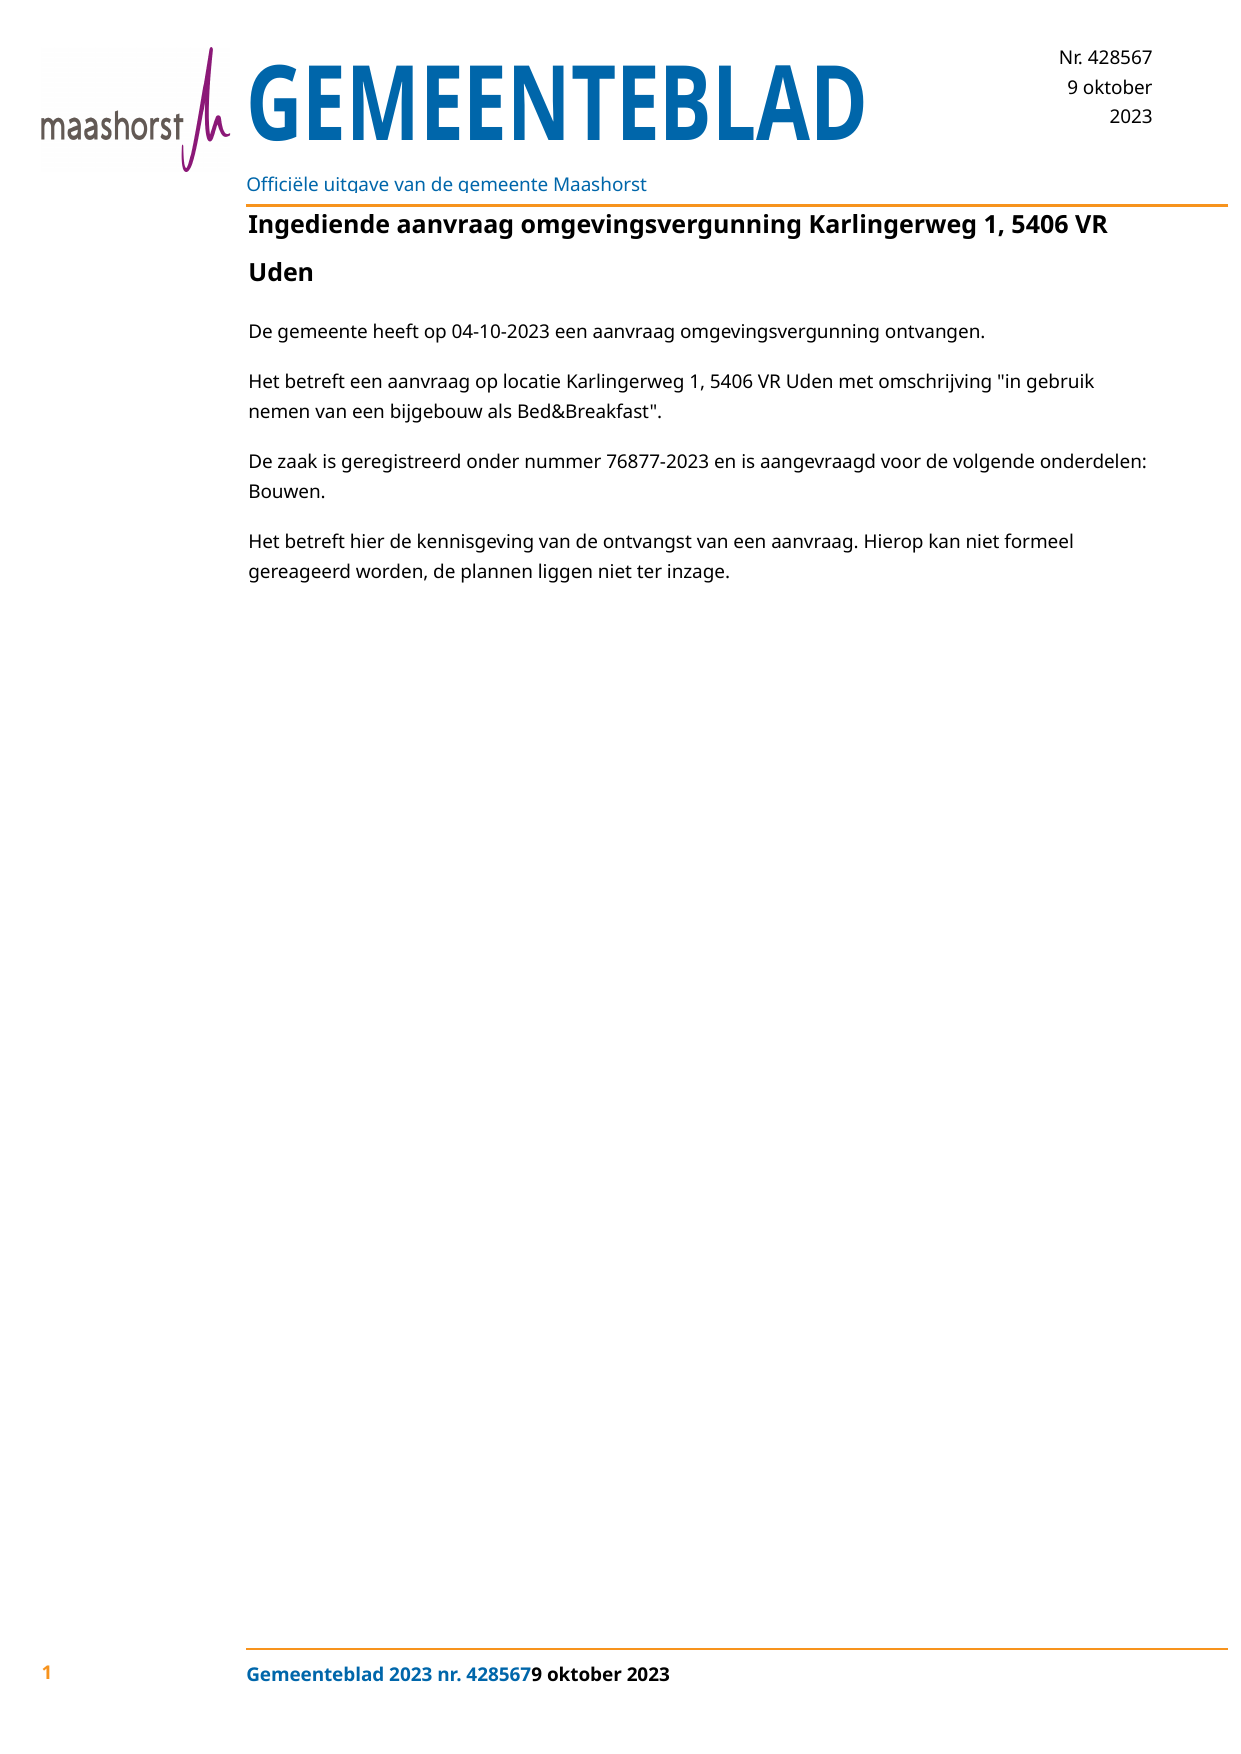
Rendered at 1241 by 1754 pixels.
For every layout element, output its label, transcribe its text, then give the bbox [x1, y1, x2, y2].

picture [41, 47, 231, 172]
text Het betreft een aanvraag op locatie Karlingerweg 1, 5406 VR Uden met omschrijving "in gebruik nemen van een bijgebouw als Bed&Breakfast". [248, 368, 1152, 424]
text Het betreft hier de kennisgeving van de ontvangst van een aanvraag. Hierop kan niet formeel gereageerd worden, de plannen liggen niet ter inzage. [248, 528, 1152, 584]
text De zaak is geregistreerd onder nummer 76877-2023 en is aangevraagd voor de volgende onderdelen: Bouwen. [248, 448, 1152, 504]
text De gemeente heeft op 04-10-2023 een aanvraag omgevingsvergunning ontvangen. [248, 318, 1152, 344]
text Ingediende aanvraag omgevingsvergunning Karlingerweg 1, 5406 VR Uden [248, 207, 1152, 288]
